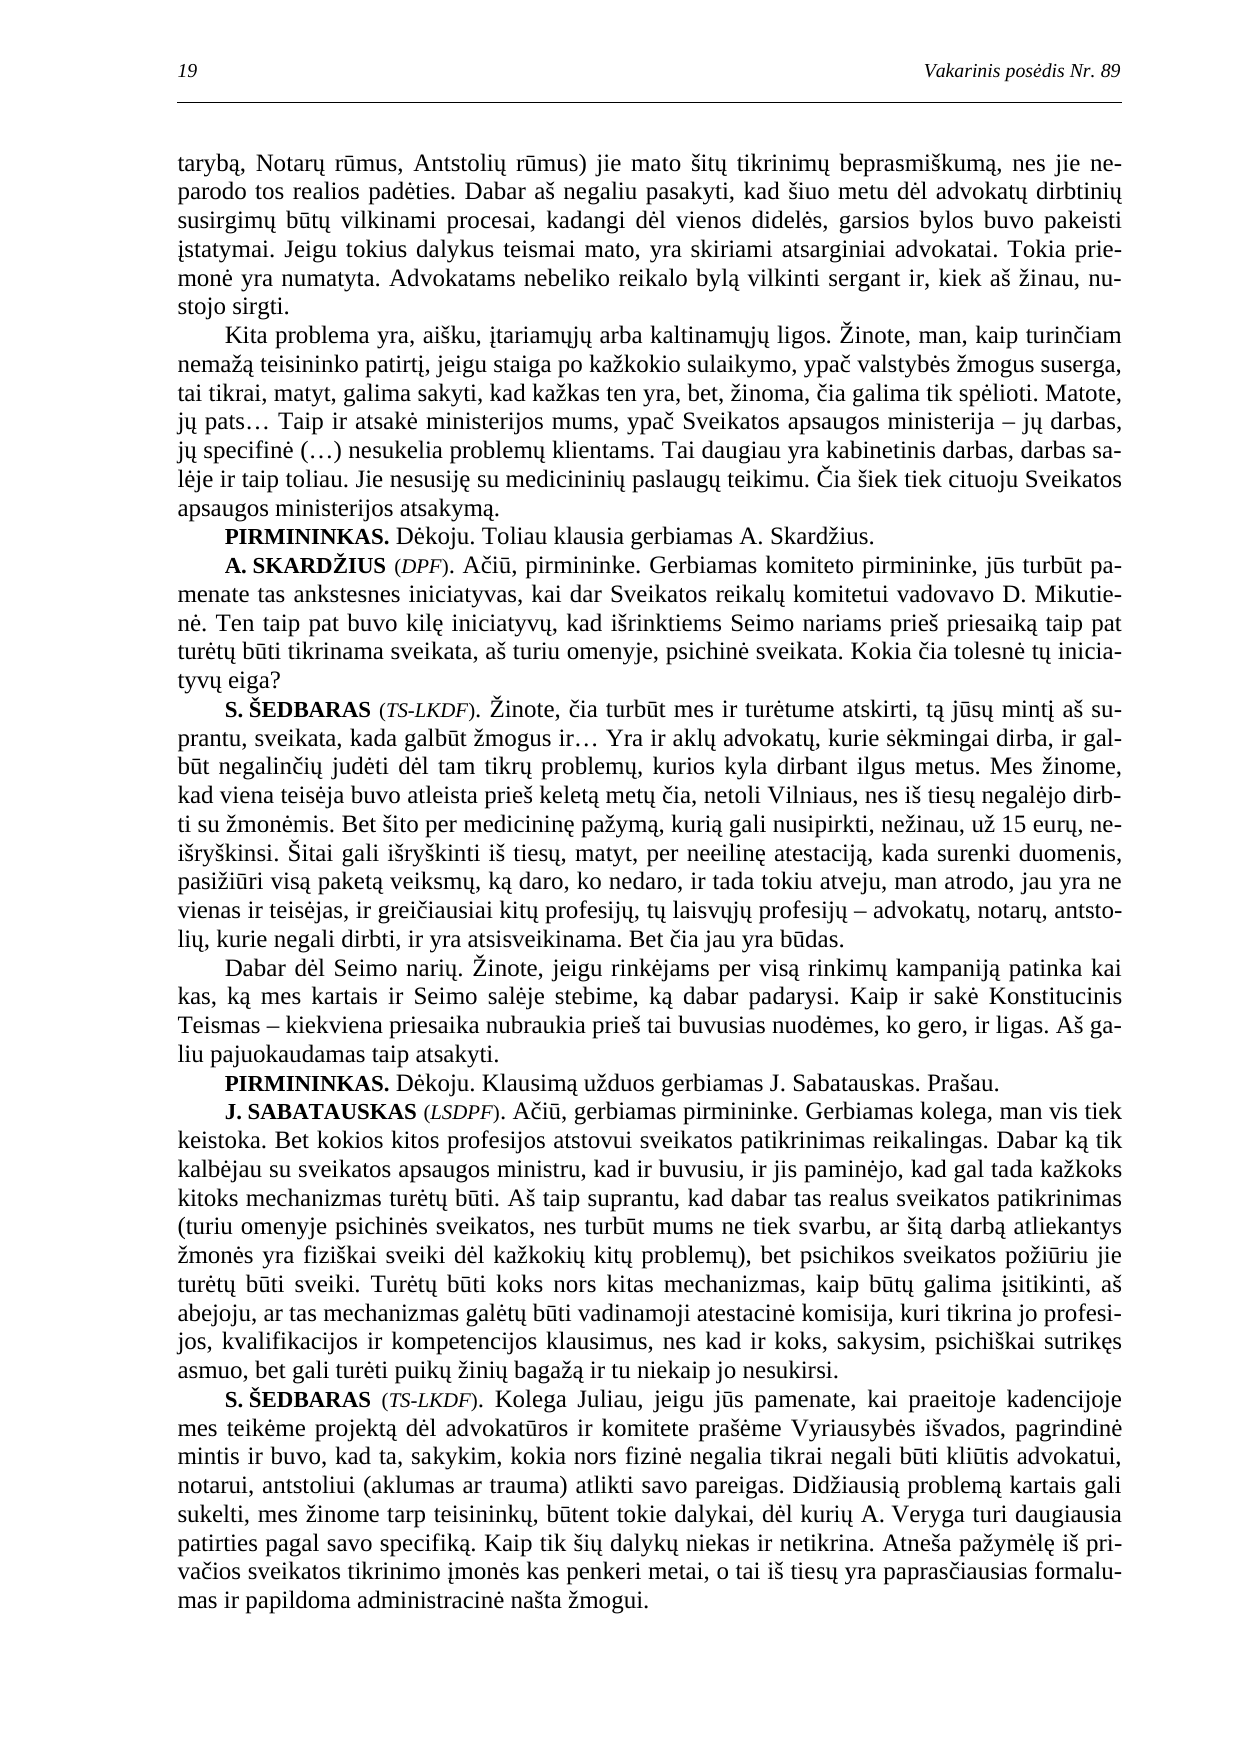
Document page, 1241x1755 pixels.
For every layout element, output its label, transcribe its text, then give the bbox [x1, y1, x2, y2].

text PIRMININKAS. Dė­ko­ju. Klau­si­mą už­duos ger­bia­mas J. Sa­ba­taus­kas. Pra­šau. [177, 1068, 1122, 1096]
text PIRMININKAS. Dė­ko­ju. To­liau klau­sia ger­bia­mas A. Skar­džius. [177, 521, 1122, 550]
text A. SKARDŽIUS (DPF). Ačiū, pir­mi­nin­ke. Ger­bia­mas ko­mi­te­to pir­mi­nin­ke, jūs tur­būt pa­me­na­te tas anks­tes­nes ini­cia­ty­vas, kai dar Svei­ka­tos rei­ka­lų ko­mi­te­tui va­do­va­vo D. Mi­ku­tie­nė. Ten taip pat bu­vo ki­lę ini­cia­ty­vų, kad iš­rink­tiems Sei­mo na­riams prieš prie­sai­ką taip pat tu­rė­tų bū­ti tik­ri­na­ma svei­ka­ta, aš tu­riu ome­ny­je, psi­chi­nė svei­ka­ta. Ko­kia čia to­les­nė tų ini­cia­ty­vų ei­ga? [177, 550, 1122, 694]
text J. SABATAUSKAS (LSDPF). Ačiū, ger­bia­mas pir­mi­nin­ke. Ger­bia­mas ko­le­ga, man vis tiek keis­to­ka. Bet ko­kios ki­tos pro­fe­si­jos atstovui svei­ka­tos pa­tik­ri­ni­mas rei­ka­lin­gas. Da­bar ką tik kal­bė­jau su svei­ka­tos ap­sau­gos mi­nist­ru, kad ir bu­vu­siu, ir jis pa­mi­nė­jo, kad gal ta­da kaž­koks ki­toks me­cha­niz­mas tu­rė­tų bū­ti. Aš taip su­pran­tu, kad da­bar tas re­a­lus svei­ka­tos pa­tik­ri­ni­mas (tu­riu ome­ny­je psi­chi­nės svei­ka­tos, nes tur­būt mums ne tiek svar­bu, ar ši­tą dar­bą at­lie­kan­tys žmo­nės yra fi­ziš­kai svei­ki dėl kaž­ko­kių ki­tų pro­ble­mų), bet psi­chi­kos svei­ka­tos po­žiū­riu jie tu­rė­tų bū­ti svei­ki. Tu­rė­tų bū­ti koks nors ki­tas me­cha­niz­mas, kaip bū­tų ga­li­ma įsi­ti­kin­ti, aš abe­jo­ju, ar tas me­cha­niz­mas ga­lė­tų bū­ti va­di­na­mo­ji ates­ta­ci­nė ko­mi­si­ja, ku­ri tik­ri­na jo pro­fe­si­jos, kva­li­fi­ka­ci­jos ir kom­pe­ten­ci­jos klau­si­mus, nes kad ir koks, sa­ky­sim, psi­chiš­kai su­tri­kęs as­muo, bet ga­li tu­rė­ti pui­kų ži­nių ba­ga­žą ir tu nie­kaip jo ne­su­kir­si. [177, 1096, 1122, 1384]
text Ki­ta pro­ble­ma yra, aiš­ku, įta­ria­mų­jų ar­ba kal­ti­na­mų­jų li­gos. Ži­no­te, man, kaip tu­rin­čiam ne­ma­žą tei­si­nin­ko pa­tir­tį, jei­gu stai­ga po kaž­ko­kio su­lai­ky­mo, ypač vals­ty­bės žmo­gus su­ser­ga, tai tik­rai, ma­tyt, ga­li­ma sa­ky­ti, kad kaž­kas ten yra, bet, ži­no­ma, čia ga­li­ma tik spė­lio­ti. Ma­to­te, jų pats… Taip ir at­sa­kė mi­nis­te­ri­jos mums, ypač Svei­ka­tos ap­sau­gos mi­nis­te­ri­ja – jų dar­bas, jų spe­ci­fi­nė (…) ne­su­ke­lia pro­ble­mų klien­tams. Tai dau­giau yra ka­bi­ne­ti­nis dar­bas, dar­bas sa­lė­je ir taip to­liau. Jie ne­su­si­ję su me­di­ci­ni­nių pa­slau­gų tei­ki­mu. Čia šiek tiek ci­tuo­ju Svei­ka­tos ap­sau­gos mi­nis­te­ri­jos at­sa­ky­mą. [177, 320, 1122, 521]
text ta­ry­bą, No­ta­rų rū­mus, Ant­sto­lių rū­mus) jie ma­to ši­tų tik­ri­ni­mų be­pras­miš­ku­mą, nes jie ne­paro­do tos re­a­lios pa­dė­ties. Da­bar aš ne­ga­liu pa­sa­ky­ti, kad šiuo me­tu dėl ad­vo­ka­tų dirb­ti­nių su­sir­gi­mų bū­tų vil­ki­na­mi pro­ce­sai, ka­dan­gi dėl vie­nos di­de­lės, gar­sios by­los bu­vo pa­keis­ti įsta­ty­mai. Jei­gu to­kius da­ly­kus teis­mai ma­to, yra ski­ria­mi at­sar­gi­niai ad­vo­ka­tai. To­kia prie­mo­nė yra nu­ma­ty­ta. Ad­vo­ka­tams ne­be­li­ko rei­ka­lo by­lą vil­kin­ti ser­gant ir, kiek aš ži­nau, nu­sto­jo sirg­ti. [177, 148, 1122, 320]
text S. ŠEDBARAS (TS-LKDF). Ko­le­ga Ju­liau, jei­gu jūs pa­me­na­te, kai pra­ei­to­je ka­den­ci­jo­je mes tei­kė­me pro­jek­tą dėl ad­vo­ka­tū­ros ir ko­mi­te­te pra­šė­me Vy­riau­sy­bės iš­va­dos, pa­grin­di­nė min­tis ir bu­vo, kad ta, sa­ky­kim, ko­kia nors fi­zi­nė ne­ga­lia tik­rai ne­ga­li bū­ti kliū­tis ad­vo­ka­tui, no­ta­rui, ant­sto­liui (ak­lu­mas ar trau­ma) at­lik­ti sa­vo pa­rei­gas. Di­džiau­sią pro­ble­mą kar­tais ga­li su­kel­ti, mes ži­no­me tarp tei­si­nin­kų, bū­tent to­kie da­ly­kai, dėl ku­rių A. Ve­ry­ga tu­ri dau­giau­sia pa­tir­ties pa­gal sa­vo spe­ci­fi­ką. Kaip tik šių da­ly­kų nie­kas ir ne­tik­ri­na. At­ne­ša pa­žy­mė­lę iš pri­va­čios svei­ka­tos tik­ri­ni­mo įmo­nės kas pen­ke­ri me­tai, o tai iš tie­sų yra pa­pras­čiau­sias for­ma­lu­mas ir pa­pil­do­ma ad­mi­nist­ra­ci­nė naš­ta žmo­gui. [177, 1384, 1122, 1614]
text Da­bar dėl Sei­mo na­rių. Ži­no­te, jei­gu rin­kė­jams per vi­są rin­ki­mų kam­pa­ni­ją pa­tin­ka kai kas, ką mes kar­tais ir Sei­mo sa­lė­je ste­bi­me, ką da­bar pa­da­ry­si. Kaip ir sa­kė Kon­sti­tu­ci­nis Teis­mas – kiek­vie­na prie­sai­ka nu­brau­kia prieš tai bu­vu­sias nuo­dė­mes, ko ge­ro, ir li­gas. Aš ga­liu pa­juo­kau­da­mas taip at­sa­ky­ti. [177, 953, 1122, 1068]
text S. ŠEDBARAS (TS-LKDF). Ži­no­te, čia tur­būt mes ir tu­rė­tu­me at­skir­ti, tą jū­sų min­tį aš su­pran­tu, svei­ka­ta, ka­da gal­būt žmo­gus ir… Yra ir ak­lų ad­vo­ka­tų, ku­rie sėk­min­gai dir­ba, ir gal­būt ne­ga­lin­čių ju­dė­ti dėl tam tik­rų pro­ble­mų, ku­rios ky­la dir­bant il­gus me­tus. Mes ži­no­me, kad vie­na tei­sė­ja bu­vo at­leis­ta prieš ke­le­tą me­tų čia, ne­to­li Vil­niaus, nes iš tie­sų ne­ga­lė­jo dirb­ti su žmo­nė­mis. Bet ši­to per me­di­ci­ni­nę pa­žy­mą, ku­rią ga­li nu­si­pirk­ti, ne­ži­nau, už 15 eu­rų, ne­iš­ryš­kin­si. Ši­tai ga­li iš­ryš­kin­ti iš tie­sų, ma­tyt, per ne­ei­li­nę ates­ta­ci­ją, ka­da su­ren­ki duo­me­nis, pa­si­žiū­ri vi­są pa­ke­tą veiks­mų, ką da­ro, ko ne­da­ro, ir ta­da to­kiu at­ve­ju, man at­ro­do, jau yra ne vie­nas ir tei­sė­jas, ir grei­čiau­siai ki­tų pro­fe­si­jų, tų lais­vų­jų pro­fe­si­jų – ad­vo­ka­tų, no­ta­rų, ant­sto­lių, ku­rie ne­ga­li dirb­ti, ir yra at­si­svei­ki­na­ma. Bet čia jau yra bū­das. [177, 694, 1122, 953]
